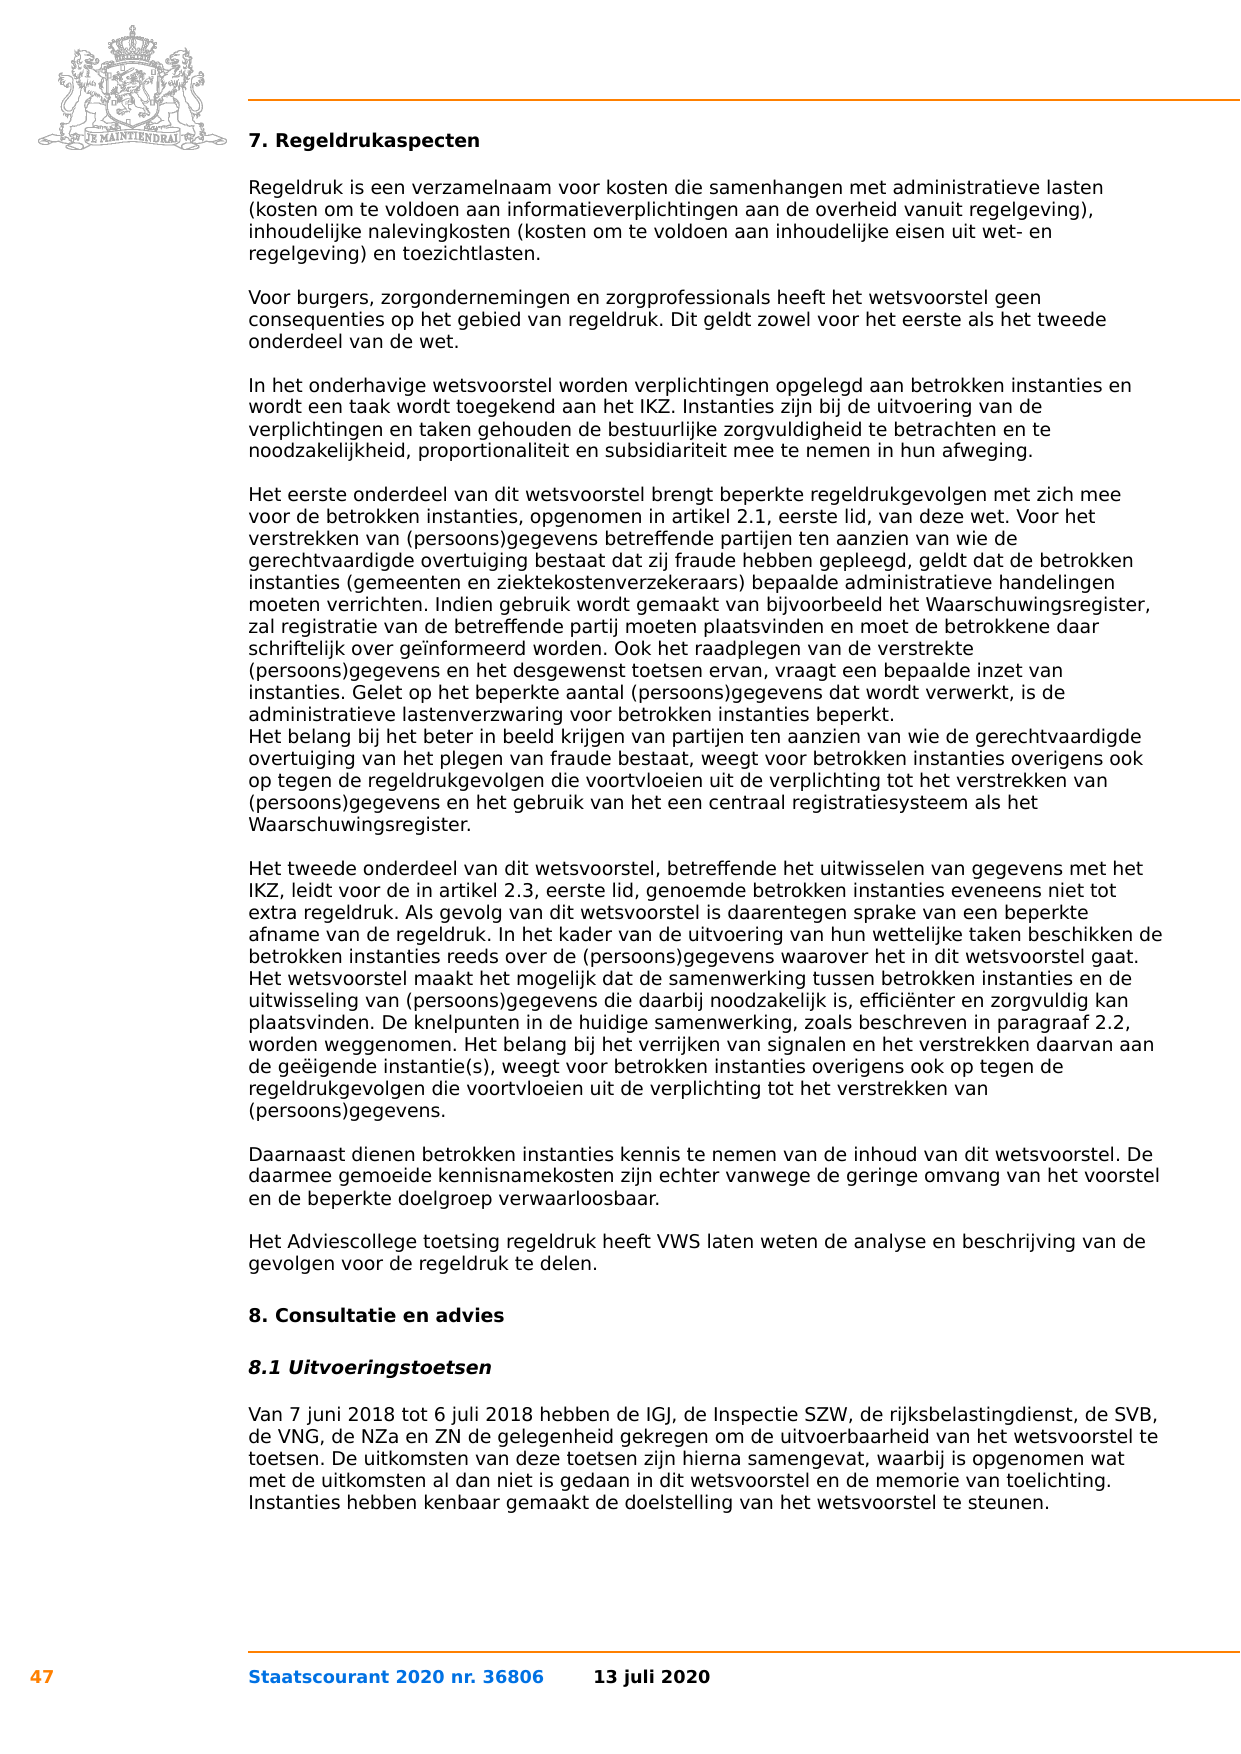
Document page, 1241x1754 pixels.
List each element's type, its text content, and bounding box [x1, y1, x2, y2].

picture [38, 25, 227, 150]
subtitle 7. Regeldrukaspecten [248, 130, 1163, 152]
text Daarnaast dienen betrokken instanties kennis te nemen van de inhoud van dit wetsvoorstel. De daarmee gemoeide kennisnamekosten zijn echter vanwege de geringe omvang van het voorstel en de beperkte doelgroep verwaarloosbaar. [248, 1143, 1163, 1209]
text Het eerste onderdeel van dit wetsvoorstel brengt beperkte regeldrukgevolgen met zich mee voor de betrokken instanties, opgenomen in artikel 2.1, eerste lid, van deze wet. Voor het verstrekken van (persoons)gegevens betreffende partijen ten aanzien van wie de gerechtvaardigde overtuiging bestaat dat zij fraude hebben gepleegd, geldt dat de betrokken instanties (gemeenten en ziektekostenverzekeraars) bepaalde administratieve handelingen moeten verrichten. Indien gebruik wordt gemaakt van bijvoorbeeld het Waarschuwingsregister, zal registratie van de betreffende partij moeten plaatsvinden en moet de betrokkene daar schriftelijk over geïnformeerd worden. Ook het raadplegen van de verstrekte (persoons)gegevens en het desgewenst toetsen ervan, vraagt een bepaalde inzet van instanties. Gelet op het beperkte aantal (persoons)gegevens dat wordt verwerkt, is de administratieve lastenverzwaring voor betrokken instanties beperkt. [248, 484, 1163, 726]
subtitle 8. Consultatie en advies [248, 1305, 1163, 1327]
text Het belang bij het beter in beeld krijgen van partijen ten aanzien van wie de gerechtvaardigde overtuiging van het plegen van fraude bestaat, weegt voor betrokken instanties overigens ook op tegen de regeldrukgevolgen die voortvloeien uit de verplichting tot het verstrekken van (persoons)gegevens en het gebruik van het een centraal registratiesysteem als het Waarschuwingsregister. [248, 726, 1163, 836]
text Het tweede onderdeel van dit wetsvoorstel, betreffende het uitwisselen van gegevens met het IKZ, leidt voor de in artikel 2.3, eerste lid, genoemde betrokken instanties eveneens niet tot extra regeldruk. Als gevolg van dit wetsvoorstel is daarentegen sprake van een beperkte afname van de regeldruk. In het kader van de uitvoering van hun wettelijke taken beschikken de betrokken instanties reeds over de (persoons)gegevens waarover het in dit wetsvoorstel gaat. Het wetsvoorstel maakt het mogelijk dat de samenwerking tussen betrokken instanties en de uitwisseling van (persoons)gegevens die daarbij noodzakelijk is, efficiënter en zorgvuldig kan plaatsvinden. De knelpunten in de huidige samenwerking, zoals beschreven in paragraaf 2.2, worden weggenomen. Het belang bij het verrijken van signalen en het verstrekken daarvan aan de geëigende instantie(s), weegt voor betrokken instanties overigens ook op tegen de regeldrukgevolgen die voortvloeien uit de verplichting tot het verstrekken van (persoons)gegevens. [248, 858, 1163, 1122]
text Van 7 juni 2018 tot 6 juli 2018 hebben de IGJ, de Inspectie SZW, de rijksbelastingdienst, de SVB, de VNG, de NZa en ZN de gelegenheid gekregen om de uitvoerbaarheid van het wetsvoorstel te toetsen. De uitkomsten van deze toetsen zijn hierna samengevat, waarbij is opgenomen wat met de uitkomsten al dan niet is gedaan in dit wetsvoorstel en de memorie van toelichting. Instanties hebben kenbaar gemaakt de doelstelling van het wetsvoorstel te steunen. [248, 1404, 1163, 1514]
text Regeldruk is een verzamelnaam voor kosten die samenhangen met administratieve lasten (kosten om te voldoen aan informatieverplichtingen aan de overheid vanuit regelgeving), inhoudelijke nalevingkosten (kosten om te voldoen aan inhoudelijke eisen uit wet- en regelgeving) en toezichtlasten. [248, 177, 1163, 265]
subtitle 8.1 Uitvoeringstoetsen [248, 1357, 1163, 1379]
text Voor burgers, zorgondernemingen en zorgprofessionals heeft het wetsvoorstel geen consequenties op het gebied van regeldruk. Dit geldt zowel voor het eerste als het tweede onderdeel van de wet. [248, 287, 1163, 353]
text In het onderhavige wetsvoorstel worden verplichtingen opgelegd aan betrokken instanties en wordt een taak wordt toegekend aan het IKZ. Instanties zijn bij de uitvoering van de verplichtingen en taken gehouden de bestuurlijke zorgvuldigheid te betrachten en te noodzakelijkheid, proportionaliteit en subsidiariteit mee te nemen in hun afweging. [248, 374, 1163, 462]
text Het Adviescollege toetsing regeldruk heeft VWS laten weten de analyse en beschrijving van de gevolgen voor de regeldruk te delen. [248, 1231, 1163, 1275]
